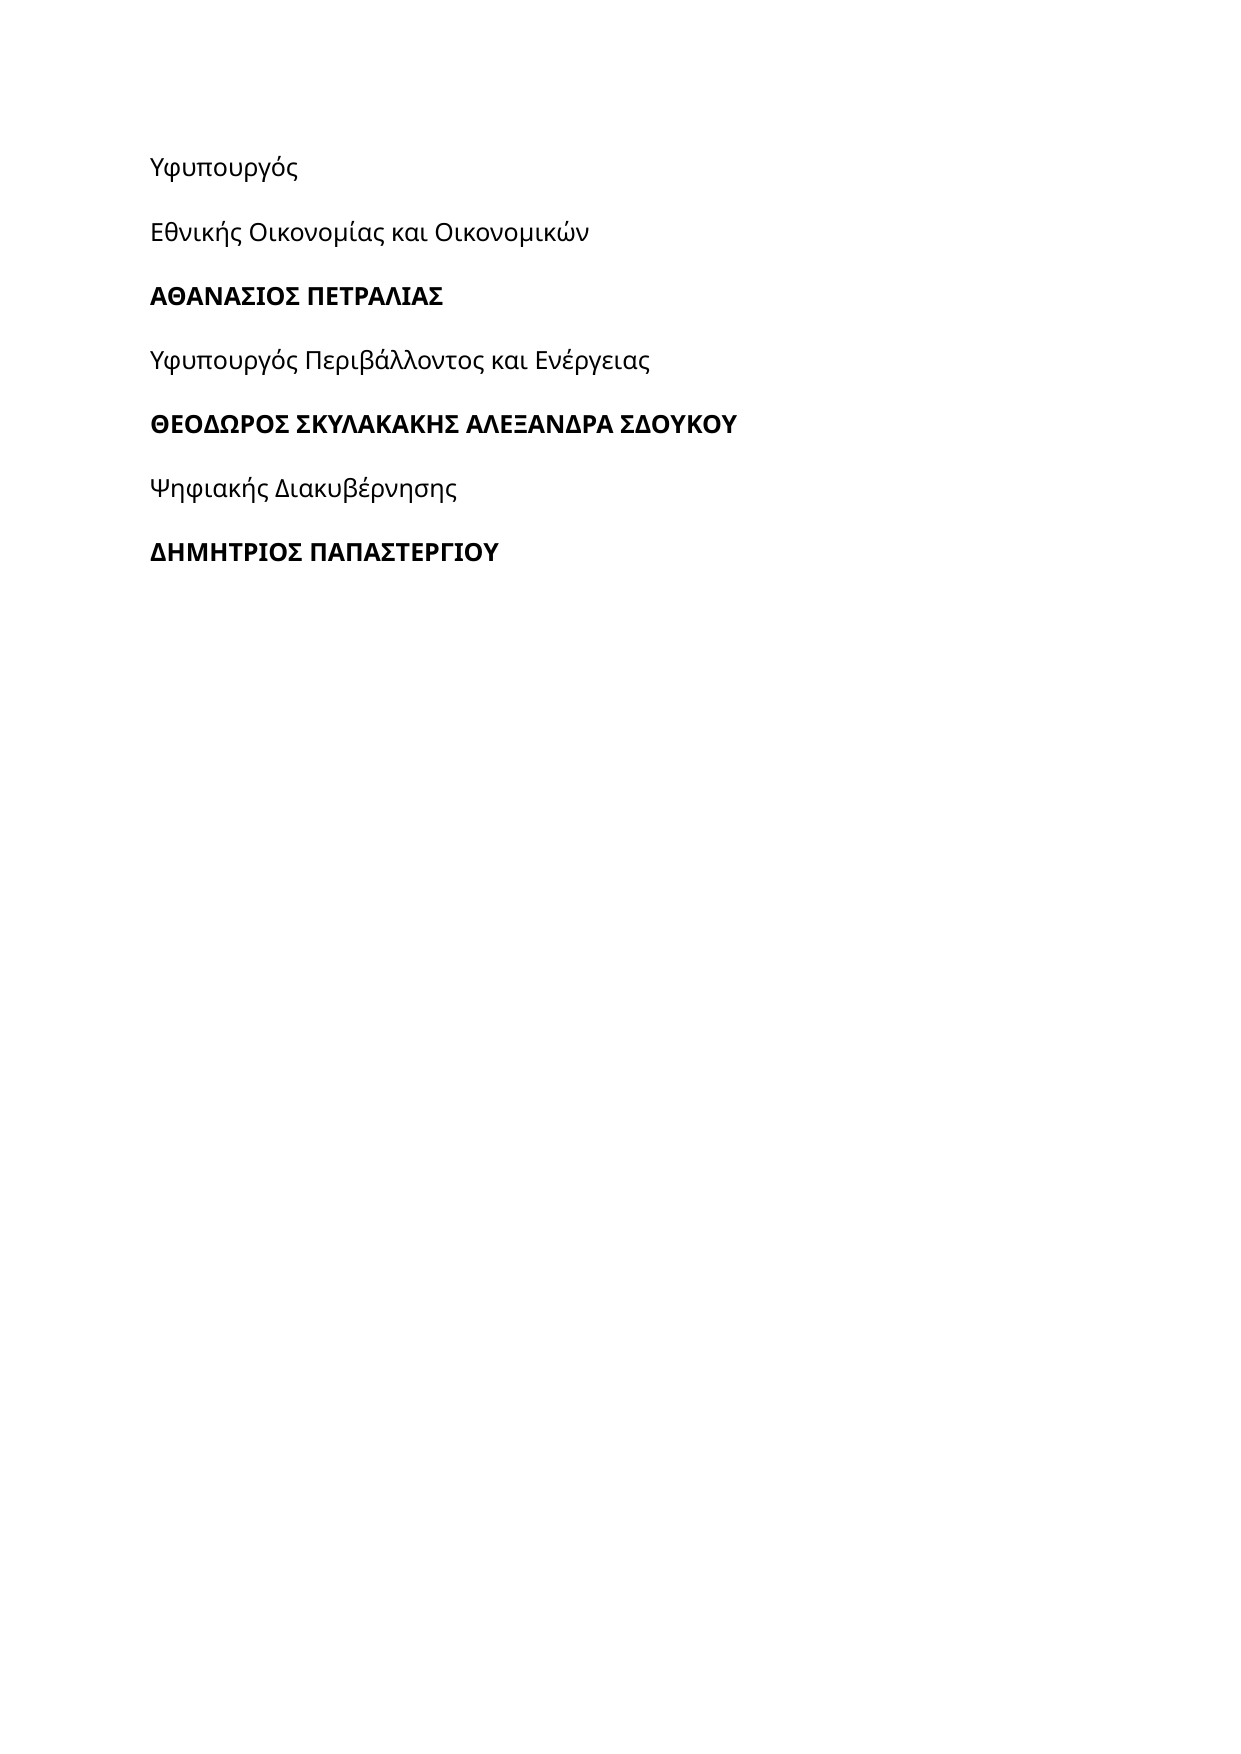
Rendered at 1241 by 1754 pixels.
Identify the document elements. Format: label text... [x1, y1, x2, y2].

text Υφυπουργός [150, 150, 1090, 184]
text Ψηφιακής Διακυβέρνησης [150, 471, 1090, 505]
text ΘΕΟΔΩΡΟΣ ΣΚΥΛΑΚΑΚΗΣ ΑΛΕΞΑΝΔΡΑ ΣΔΟΥΚΟΥ [150, 407, 1090, 441]
text ΑΘΑΝΑΣΙΟΣ ΠΕΤΡΑΛΙΑΣ [150, 278, 1090, 312]
text Εθνικής Οικονομίας και Οικονομικών [150, 214, 1090, 248]
text ΔΗΜΗΤΡΙΟΣ ΠΑΠΑΣΤΕΡΓΙΟΥ [150, 535, 1090, 569]
text Υφυπουργός Περιβάλλοντος και Ενέργειας [150, 342, 1090, 377]
